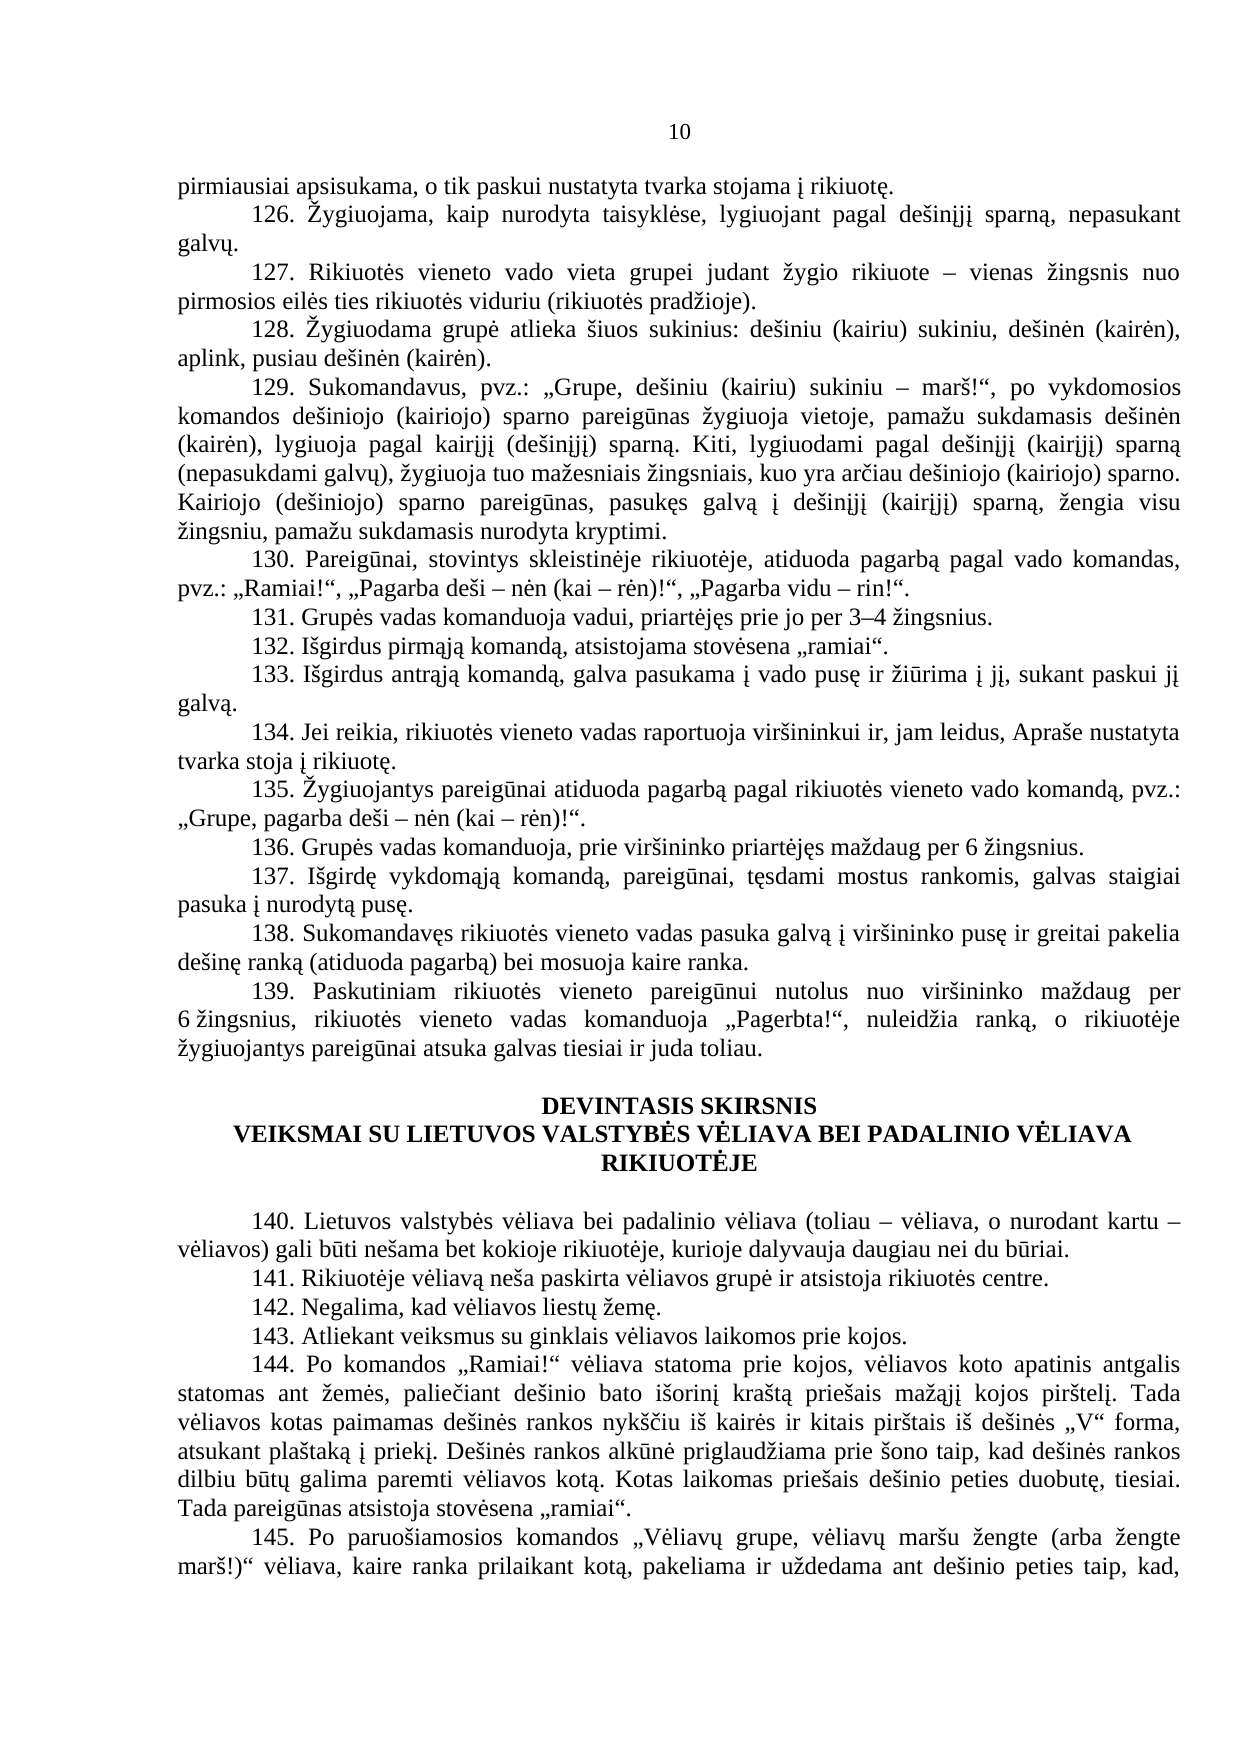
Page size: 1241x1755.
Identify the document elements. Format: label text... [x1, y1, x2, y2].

text 135. Žygiuojantys pareigūnai atiduoda pagarbą pagal rikiuotės vieneto vado komandą, pvz.: „Grupe, pagarba deši – nėn (kai – rėn)!“. [177, 774, 1181, 832]
text 131. Grupės vadas komanduoja vadui, priartėjęs prie jo per 3–4 žingsnius. [177, 602, 1181, 631]
text 137. Išgirdę vykdomąją komandą, pareigūnai, tęsdami mostus rankomis, galvas staigiai pasuka į nurodytą pusę. [177, 861, 1181, 918]
text 139. Paskutiniam rikiuotės vieneto pareigūnui nutolus nuo viršininko maždaug per 6 žingsnius, rikiuotės vieneto vadas komanduoja „Pagerbta!“, nuleidžia ranką, o rikiuotėje žygiuojantys pareigūnai atsuka galvas tiesiai ir juda toliau. [177, 976, 1181, 1062]
text 143. Atliekant veiksmus su ginklais vėliavos laikomos prie kojos. [177, 1321, 1181, 1349]
text 126. Žygiuojama, kaip nurodyta taisyklėse, lygiuojant pagal dešinįjį sparną, nepasukant galvų. [177, 199, 1181, 257]
text DEVINTASIS SKIRSNIS [177, 1091, 1181, 1119]
text 132. Išgirdus pirmąją komandą, atsistojama stovėsena „ramiai“. [177, 631, 1181, 659]
text VEIKSMAI SU LIETUVOS VALSTYBĖS VĖLIAVA BEI PADALINIO VĖLIAVA RIKIUOTĖJE [177, 1119, 1181, 1177]
text 138. Sukomandavęs rikiuotės vieneto vadas pasuka galvą į viršininko pusę ir greitai pakelia dešinę ranką (atiduoda pagarbą) bei mosuoja kaire ranka. [177, 918, 1181, 976]
text 145. Po paruošiamosios komandos „Vėliavų grupe, vėliavų maršu žengte (arba žengte marš!)“ vėliava, kaire ranka prilaikant kotą, pakeliama ir uždedama ant dešinio peties taip, kad, [177, 1522, 1181, 1579]
text 130. Pareigūnai, stovintys skleistinėje rikiuotėje, atiduoda pagarbą pagal vado komandas, pvz.: „Ramiai!“, „Pagarba deši – nėn (kai – rėn)!“, „Pagarba vidu – rin!“. [177, 544, 1181, 602]
text 144. Po komandos „Ramiai!“ vėliava statoma prie kojos, vėliavos koto apatinis antgalis statomas ant žemės, paliečiant dešinio bato išorinį kraštą priešais mažąjį kojos pirštelį. Tada vėliavos kotas paimamas dešinės rankos nykščiu iš kairės ir kitais pirštais iš dešinės „V“ forma, atsukant plaštaką į priekį. Dešinės rankos alkūnė priglaudžiama prie šono taip, kad dešinės rankos dilbiu būtų galima paremti vėliavos kotą. Kotas laikomas priešais dešinio peties duobutę, tiesiai. Tada pareigūnas atsistoja stovėsena „ramiai“. [177, 1349, 1181, 1522]
text 140. Lietuvos valstybės vėliava bei padalinio vėliava (toliau – vėliava, o nurodant kartu –vėliavos) gali būti nešama bet kokioje rikiuotėje, kurioje dalyvauja daugiau nei du būriai. [177, 1206, 1181, 1263]
text 142. Negalima, kad vėliavos liestų žemę. [177, 1292, 1181, 1321]
text 127. Rikiuotės vieneto vado vieta grupei judant žygio rikiuote – vienas žingsnis nuo pirmosios eilės ties rikiuotės viduriu (rikiuotės pradžioje). [177, 257, 1181, 314]
text 136. Grupės vadas komanduoja, prie viršininko priartėjęs maždaug per 6 žingsnius. [177, 832, 1181, 861]
text 134. Jei reikia, rikiuotės vieneto vadas raportuoja viršininkui ir, jam leidus, Apraše nustatyta tvarka stoja į rikiuotę. [177, 717, 1181, 774]
text 128. Žygiuodama grupė atlieka šiuos sukinius: dešiniu (kairiu) sukiniu, dešinėn (kairėn), aplink, pusiau dešinėn (kairėn). [177, 314, 1181, 372]
text pirmiausiai apsisukama, o tik paskui nustatyta tvarka stojama į rikiuotę. [177, 171, 1181, 199]
text 141. Rikiuotėje vėliavą neša paskirta vėliavos grupė ir atsistoja rikiuotės centre. [177, 1263, 1181, 1292]
text 133. Išgirdus antrąją komandą, galva pasukama į vado pusę ir žiūrima į jį, sukant paskui jį galvą. [177, 659, 1181, 717]
text 129. Sukomandavus, pvz.: „Grupe, dešiniu (kairiu) sukiniu – marš!“, po vykdomosios komandos dešiniojo (kairiojo) sparno pareigūnas žygiuoja vietoje, pamažu sukdamasis dešinėn (kairėn), lygiuoja pagal kairįjį (dešinįjį) sparną. Kiti, lygiuodami pagal dešinįjį (kairįjį) sparną (nepasukdami galvų), žygiuoja tuo mažesniais žingsniais, kuo yra arčiau dešiniojo (kairiojo) sparno. Kairiojo (dešiniojo) sparno pareigūnas, pasukęs galvą į dešinįjį (kairįjį) sparną, žengia visu žingsniu, pamažu sukdamasis nurodyta kryptimi. [177, 372, 1181, 544]
